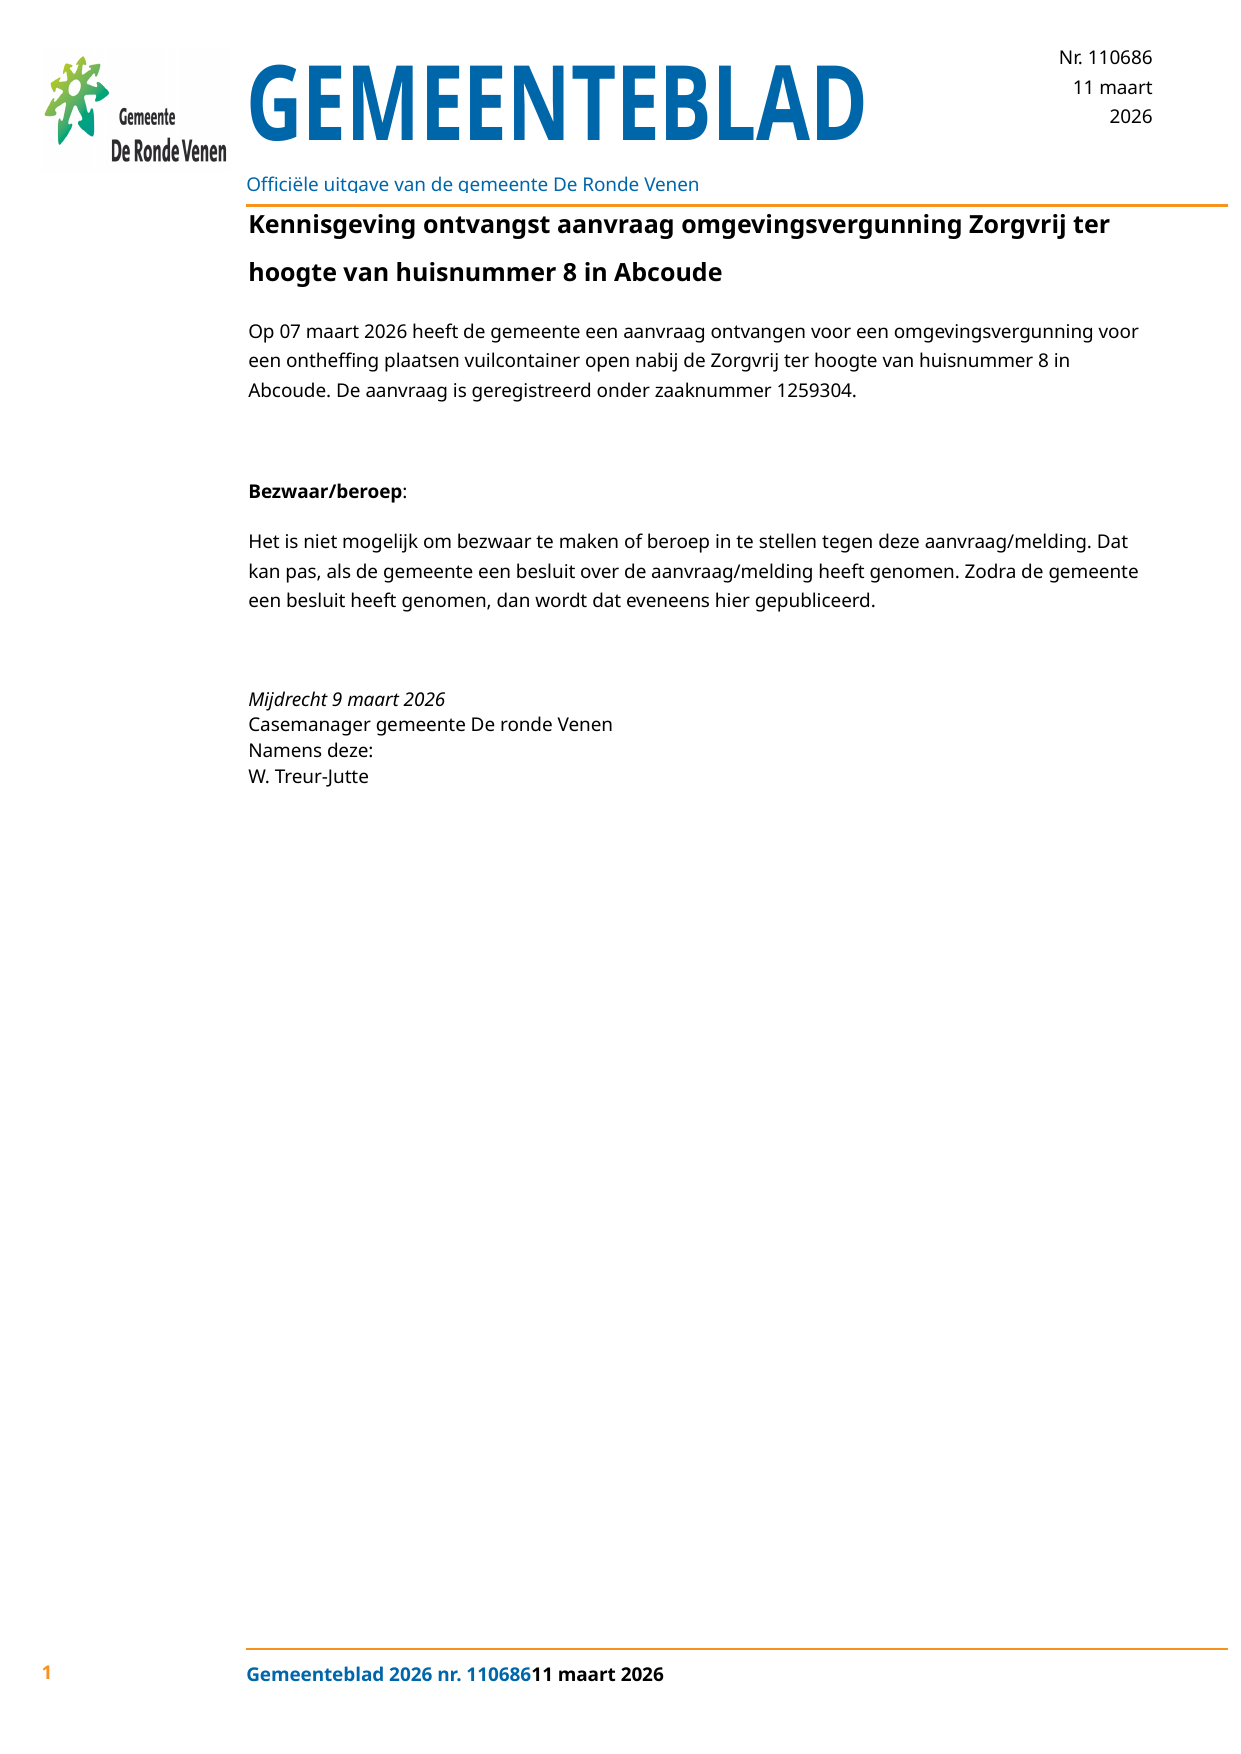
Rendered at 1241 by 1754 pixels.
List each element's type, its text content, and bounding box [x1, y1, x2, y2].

text Het is niet mogelijk om bezwaar te maken of beroep in te stellen tegen deze aanvraag/melding. Dat kan pas, als de gemeente een besluit over de aanvraag/melding heeft genomen. Zodra de gemeente een besluit heeft genomen, dan wordt dat eveneens hier gepubliceerd. [248, 528, 1152, 613]
text Namens deze: [248, 737, 1152, 763]
picture [41, 47, 231, 172]
text Op 07 maart 2026 heeft de gemeente een aanvraag ontvangen voor een omgevingsvergunning voor een ontheffing plaatsen vuilcontainer open nabij de Zorgvrij ter hoogte van huisnummer 8 in Abcoude. De aanvraag is geregistreerd onder zaaknummer 1259304. [248, 318, 1152, 403]
text Bezwaar/beroep: [248, 478, 1152, 504]
text Kennisgeving ontvangst aanvraag omgevingsvergunning Zorgvrij ter hoogte van huisnummer 8 in Abcoude [248, 207, 1152, 288]
text Mijdrecht 9 maart 2026 [248, 686, 1152, 711]
text Casemanager gemeente De ronde Venen [248, 711, 1152, 737]
text W. Treur-Jutte [248, 763, 1152, 789]
